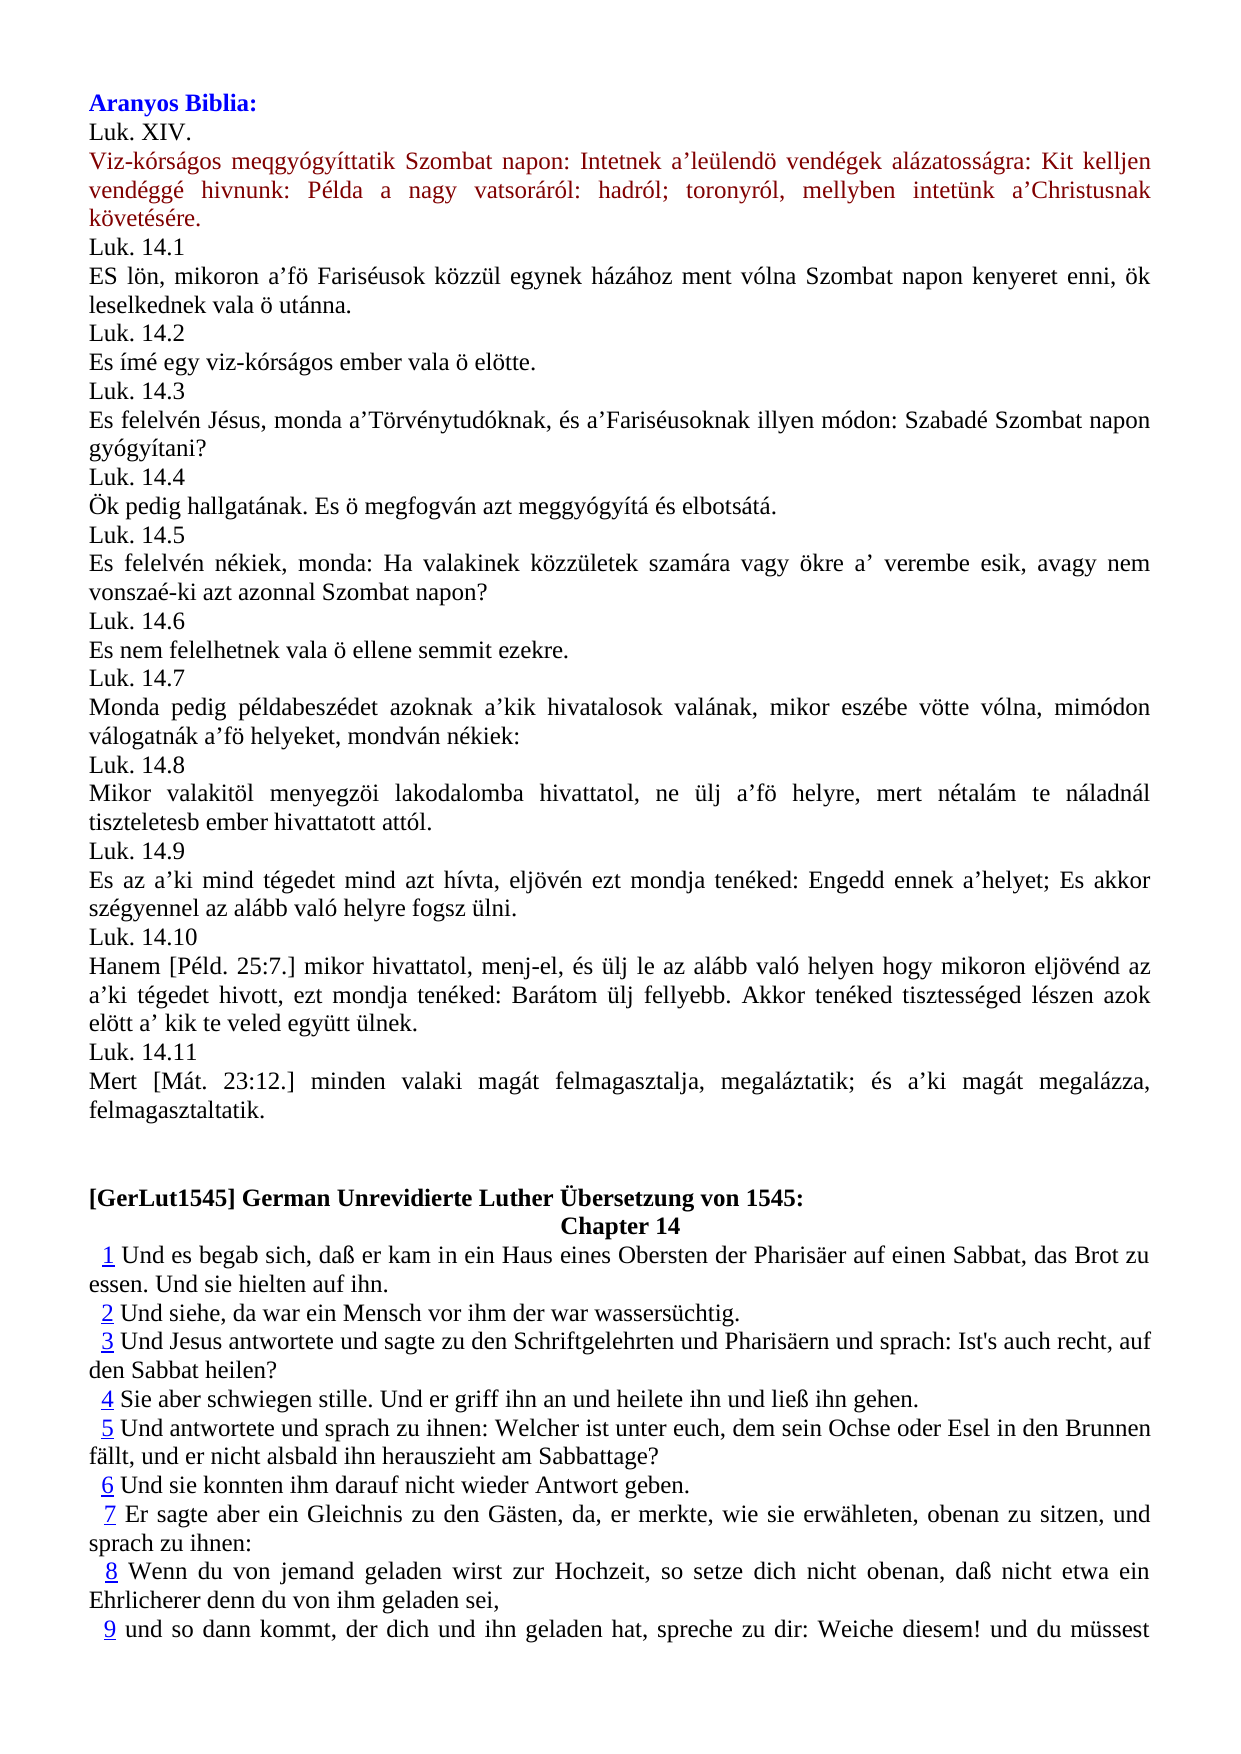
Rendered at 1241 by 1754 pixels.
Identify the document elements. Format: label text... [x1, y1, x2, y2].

text Luk. 14.8 [88, 750, 1152, 778]
text Luk. 14.4 [88, 462, 1152, 491]
text Luk. 14.9 [88, 836, 1152, 865]
text Es nem felelhetnek vala ö ellene semmit ezekre. [88, 635, 1152, 663]
text Luk. XIV. [88, 117, 1152, 146]
text Ök pedig hallgatának. Es ö megfogván azt meggyógyítá és elbotsátá. [88, 491, 1152, 520]
text Aranyos Biblia: [88, 88, 1152, 117]
text Luk. 14.10 [88, 922, 1152, 951]
text Luk. 14.7 [88, 663, 1152, 692]
text Es ímé egy viz-kórságos ember vala ö elötte. [88, 347, 1152, 376]
text Monda pedig példabeszédet azoknak a’kik hivatalosok valának, mikor eszébe vötte vólna, mimódon válogatnák a’fö helyeket, mondván nékiek: [88, 692, 1152, 750]
text Es az a’ki mind tégedet mind azt hívta, eljövén ezt mondja tenéked: Engedd ennek a’helyet; Es akkor szégyennel az alább való helyre fogsz ülni. [88, 865, 1152, 922]
text Luk. 14.5 [88, 520, 1152, 548]
text Hanem [Péld. 25:7.] mikor hivattatol, menj-el, és ülj le az alább való helyen hogy mikoron eljövénd az a’ki tégedet hivott, ezt mondja tenéked: Barátom ülj fellyebb. Akkor tenéked tisztességed lészen azok elött a’ kik te veled együtt ülnek. [88, 951, 1152, 1037]
text Luk. 14.1 [88, 232, 1152, 261]
text ES lön, mikoron a’fö Fariséusok közzül egynek házához ment vólna Szombat napon kenyeret enni, ök leselkednek vala ö utánna. [88, 261, 1152, 318]
text Es felelvén nékiek, monda: Ha valakinek közzületek szamára vagy ökre a’ verembe esik, avagy nem vonszaé-ki azt azonnal Szombat napon? [88, 548, 1152, 606]
text 1 Und es begab sich, daß er kam in ein Haus eines Obersten der Pharisäer auf einen Sabbat, das Brot zu essen. Und sie hielten auf ihn. 2 Und siehe, da war ein Mensch vor ihm der war wassersüchtig. 3 Und Jesus antwortete und sagte zu den Schriftgelehrten und Pharisäern und sprach: Ist's auch recht, auf den Sabbat heilen? 4 Sie aber schwiegen stille. Und er griff ihn an und heilete ihn und ließ ihn gehen. 5 Und antwortete und sprach zu ihnen: Welcher ist unter euch, dem sein Ochse oder Esel in den Brunnen fällt, und er nicht alsbald ihn herauszieht am Sabbattage? 6 Und sie konnten ihm darauf nicht wieder Antwort geben. 7 Er sagte aber ein Gleichnis zu den Gästen, da, er merkte, wie sie erwähleten, obenan zu sitzen, und sprach zu ihnen: 8 Wenn du von jemand geladen wirst zur Hochzeit, so setze dich nicht obenan, daß nicht etwa ein Ehrlicherer denn du von ihm geladen sei, 9 und so dann kommt, der dich und ihn geladen hat, spreche zu dir: Weiche diesem! und du müssest [88, 1240, 1152, 1643]
text Luk. 14.11 [88, 1037, 1152, 1066]
text [GerLut1545] German Unrevidierte Luther Übersetzung von 1545: [88, 1183, 1152, 1211]
text Es felelvén Jésus, monda a’Törvénytudóknak, és a’Fariséusoknak illyen módon: Szabadé Szombat napon gyógyítani? [88, 405, 1152, 462]
text Viz-kórságos meqgyógyíttatik Szombat napon: Intetnek a’leülendö vendégek alázatosságra: Kit kelljen vendéggé hivnunk: Példa a nagy vatsoráról: hadról; toronyról, mellyben intetünk a’Christusnak követésére. [88, 146, 1152, 232]
text Luk. 14.6 [88, 606, 1152, 635]
text Mikor valakitöl menyegzöi lakodalomba hivattatol, ne ülj a’fö helyre, mert nétalám te náladnál tiszteletesb ember hivattatott attól. [88, 778, 1152, 836]
text Mert [Mát. 23:12.] minden valaki magát felmagasztalja, megaláztatik; és a’ki magát megalázza, felmagasztaltatik. [88, 1066, 1152, 1123]
text Luk. 14.2 [88, 318, 1152, 347]
text Luk. 14.3 [88, 376, 1152, 405]
text Chapter 14 [88, 1211, 1152, 1240]
